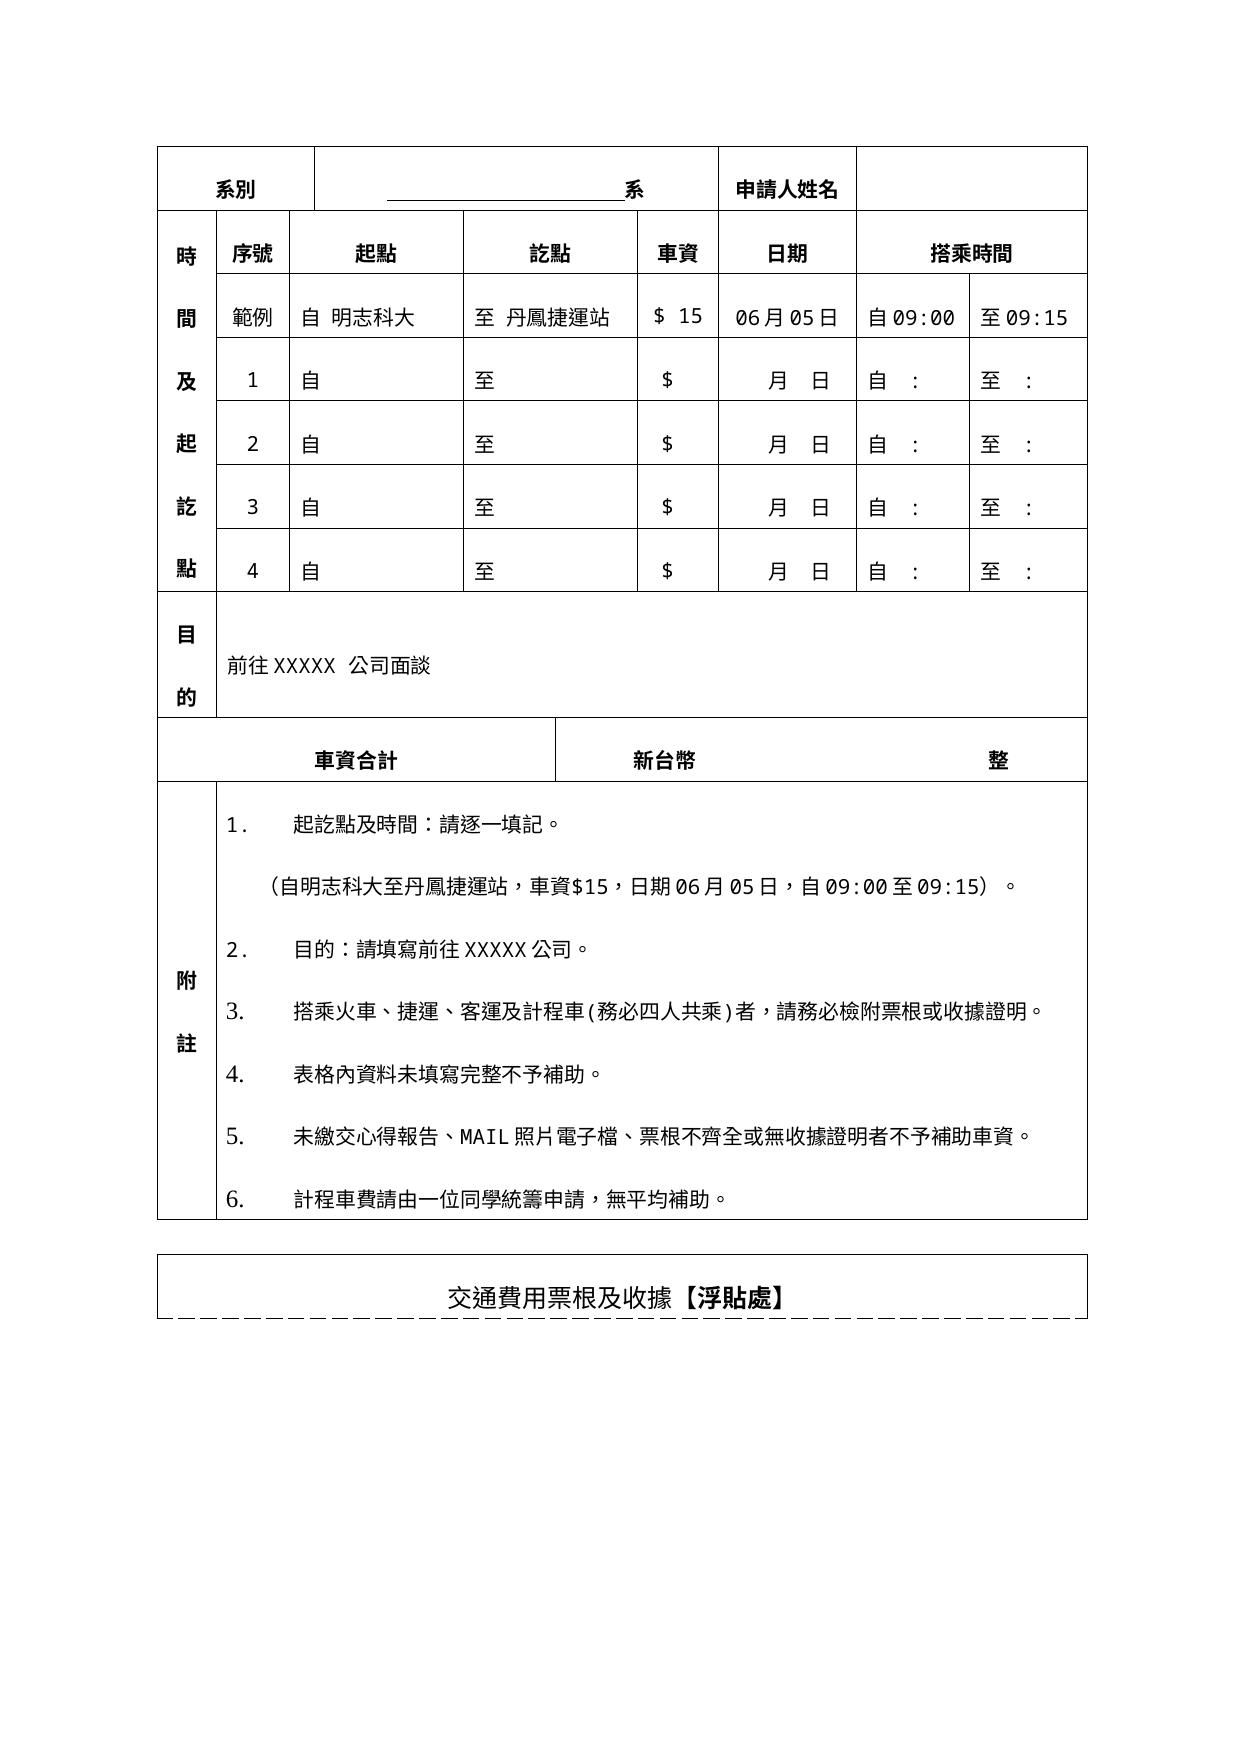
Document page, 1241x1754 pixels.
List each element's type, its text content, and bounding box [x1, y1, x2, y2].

table_cell 月 日 [719, 465, 856, 527]
table_cell 起訖點及時間：請逐一填記。 （自明志科大至丹鳳捷運站，車資$15，日期06月05日，自09:00至09:15）。 目的：請填寫前往XXXXX公司。 搭乘火車、捷運、客運及計程車(務必四人共乘)者，請務必檢附票根或收據證明。 表格內資料未填寫完整不予補助。 未繳交心得報告、MAIL照片電子檔、票根不齊全或無收據證明者不予補助車資。 計程車費請由一位同學統籌申請，無平均補助。 [217, 782, 1087, 1219]
table_cell 自 [290, 529, 463, 591]
table_cell 自 [290, 401, 463, 464]
table_cell 至 [464, 401, 637, 464]
table_header 系別 [158, 147, 314, 210]
table_cell 自 : [857, 465, 969, 527]
table_cell 訖點 [464, 211, 637, 273]
table_cell 自 : [857, 529, 969, 591]
table_cell 車資合計 [158, 718, 555, 781]
table_cell 至 : [970, 465, 1087, 527]
table_cell 序號 [217, 211, 289, 273]
table_cell 範例 [217, 274, 289, 337]
table_cell 自 [290, 465, 463, 527]
table_cell 自 : [857, 338, 969, 400]
table_cell 月 日 [719, 529, 856, 591]
table_cell $ 15 [638, 274, 718, 337]
table_header [857, 147, 1087, 210]
table_cell 至 [464, 338, 637, 400]
table_cell $ [638, 338, 718, 400]
table_cell 自 [290, 338, 463, 400]
table_header 交通費用票根及收據【浮貼處】 [158, 1255, 1087, 1318]
table_cell 車資 [638, 211, 718, 273]
table_cell 至 : [970, 529, 1087, 591]
table_cell 時間及起訖點 [158, 211, 216, 591]
table_cell 新台幣 整 [556, 718, 1087, 781]
table_cell 3 [217, 465, 289, 527]
table_cell 日期 [719, 211, 856, 273]
table_cell 4 [217, 529, 289, 591]
table_header 系 [315, 147, 718, 210]
table_cell 月 日 [719, 338, 856, 400]
table_cell 起點 [290, 211, 463, 273]
table_cell $ [638, 401, 718, 464]
table_cell 前往XXXXX 公司面談 [217, 592, 1087, 717]
table_cell 至 : [970, 338, 1087, 400]
table_cell 自09:00 [857, 274, 969, 337]
table_cell 至09:15 [970, 274, 1087, 337]
table_cell 1 [217, 338, 289, 400]
table_cell $ [638, 465, 718, 527]
table_cell 附註 [158, 782, 216, 1219]
table_cell 月 日 [719, 401, 856, 464]
table_cell 搭乘時間 [857, 211, 1087, 273]
table_cell 至 丹鳳捷運站 [464, 274, 637, 337]
table_cell 06月05日 [719, 274, 856, 337]
table_cell 至 [464, 529, 637, 591]
table_cell 至 [464, 465, 637, 527]
table_cell 目的 [158, 592, 216, 717]
table_cell $ [638, 529, 718, 591]
table_cell 至 : [970, 401, 1087, 464]
table_cell 自 明志科大 [290, 274, 463, 337]
table_cell 2 [217, 401, 289, 464]
table_header 申請人姓名 [719, 147, 856, 210]
table_cell 自 : [857, 401, 969, 464]
